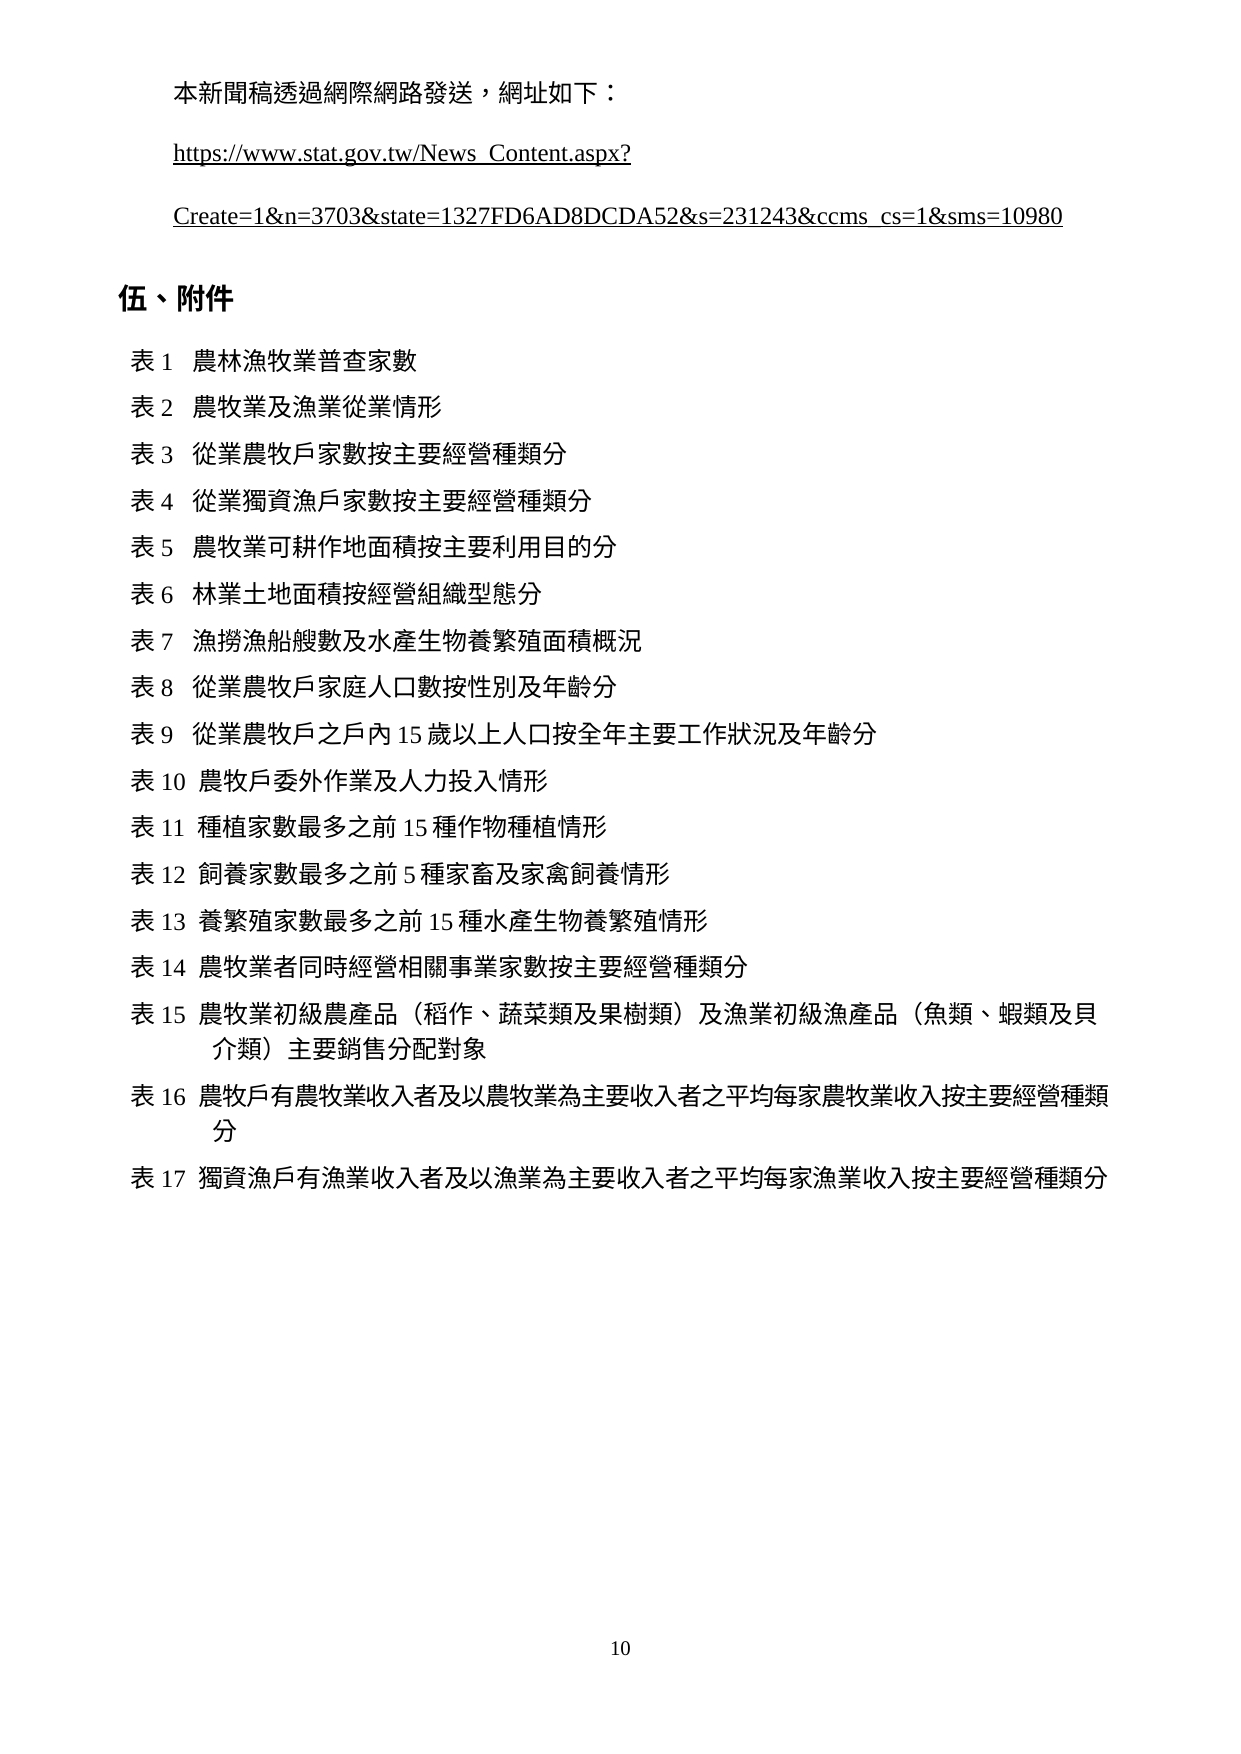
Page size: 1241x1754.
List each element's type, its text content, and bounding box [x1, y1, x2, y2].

text 表11 種植家數最多之前15種作物種植情形 [131, 808, 1122, 844]
text 表12 飼養家數最多之前5種家畜及家禽飼養情形 [131, 855, 1122, 890]
text 表5 農牧業可耕作地面積按主要利用目的分 [131, 528, 1122, 564]
text 表7 漁撈漁船艘數及水產生物養繁殖面積概況 [131, 622, 1122, 657]
text 表10 農牧戶委外作業及人力投入情形 [131, 762, 1122, 797]
text 表3 從業農牧戶家數按主要經營種類分 [131, 435, 1122, 470]
text 表17 獨資漁戶有漁業收入者及以漁業為主要收入者之平均每家漁業收入按主要經營種類分 [131, 1159, 1109, 1194]
text 表9 從業農牧戶之戶內15歲以上人口按全年主要工作狀況及年齡分 [131, 715, 1122, 750]
text 表16 農牧戶有農牧業收入者及以農牧業為主要收入者之平均每家農牧業收入按主要經營種類分 [131, 1077, 1109, 1148]
text 表14 農牧業者同時經營相關事業家數按主要經營種類分 [131, 948, 1122, 984]
text 表8 從業農牧戶家庭人口數按性別及年齡分 [131, 668, 1122, 704]
text 表6 林業土地面積按經營組織型態分 [131, 575, 1122, 610]
text 表13 養繁殖家數最多之前15種水產生物養繁殖情形 [131, 902, 1122, 937]
text 表15 農牧業初級農產品（稻作、蔬菜類及果樹類）及漁業初級漁產品（魚類、蝦類及貝介類）主要銷售分配對象 [131, 995, 1109, 1066]
text 表1 農林漁牧業普查家數 [131, 342, 1122, 377]
text 伍、附件 [118, 255, 1092, 317]
text 本新聞稿透過網際網路發送，網址如下： https://www.stat.gov.tw/News_Content.aspx?Create=1&n=3703&state=1327FD6AD8DCDA52&s=231243&ccms_cs=1&sms=10980 [173, 48, 1122, 236]
text 表2 農牧業及漁業從業情形 [131, 388, 1122, 424]
text 表4 從業獨資漁戶家數按主要經營種類分 [131, 482, 1122, 517]
